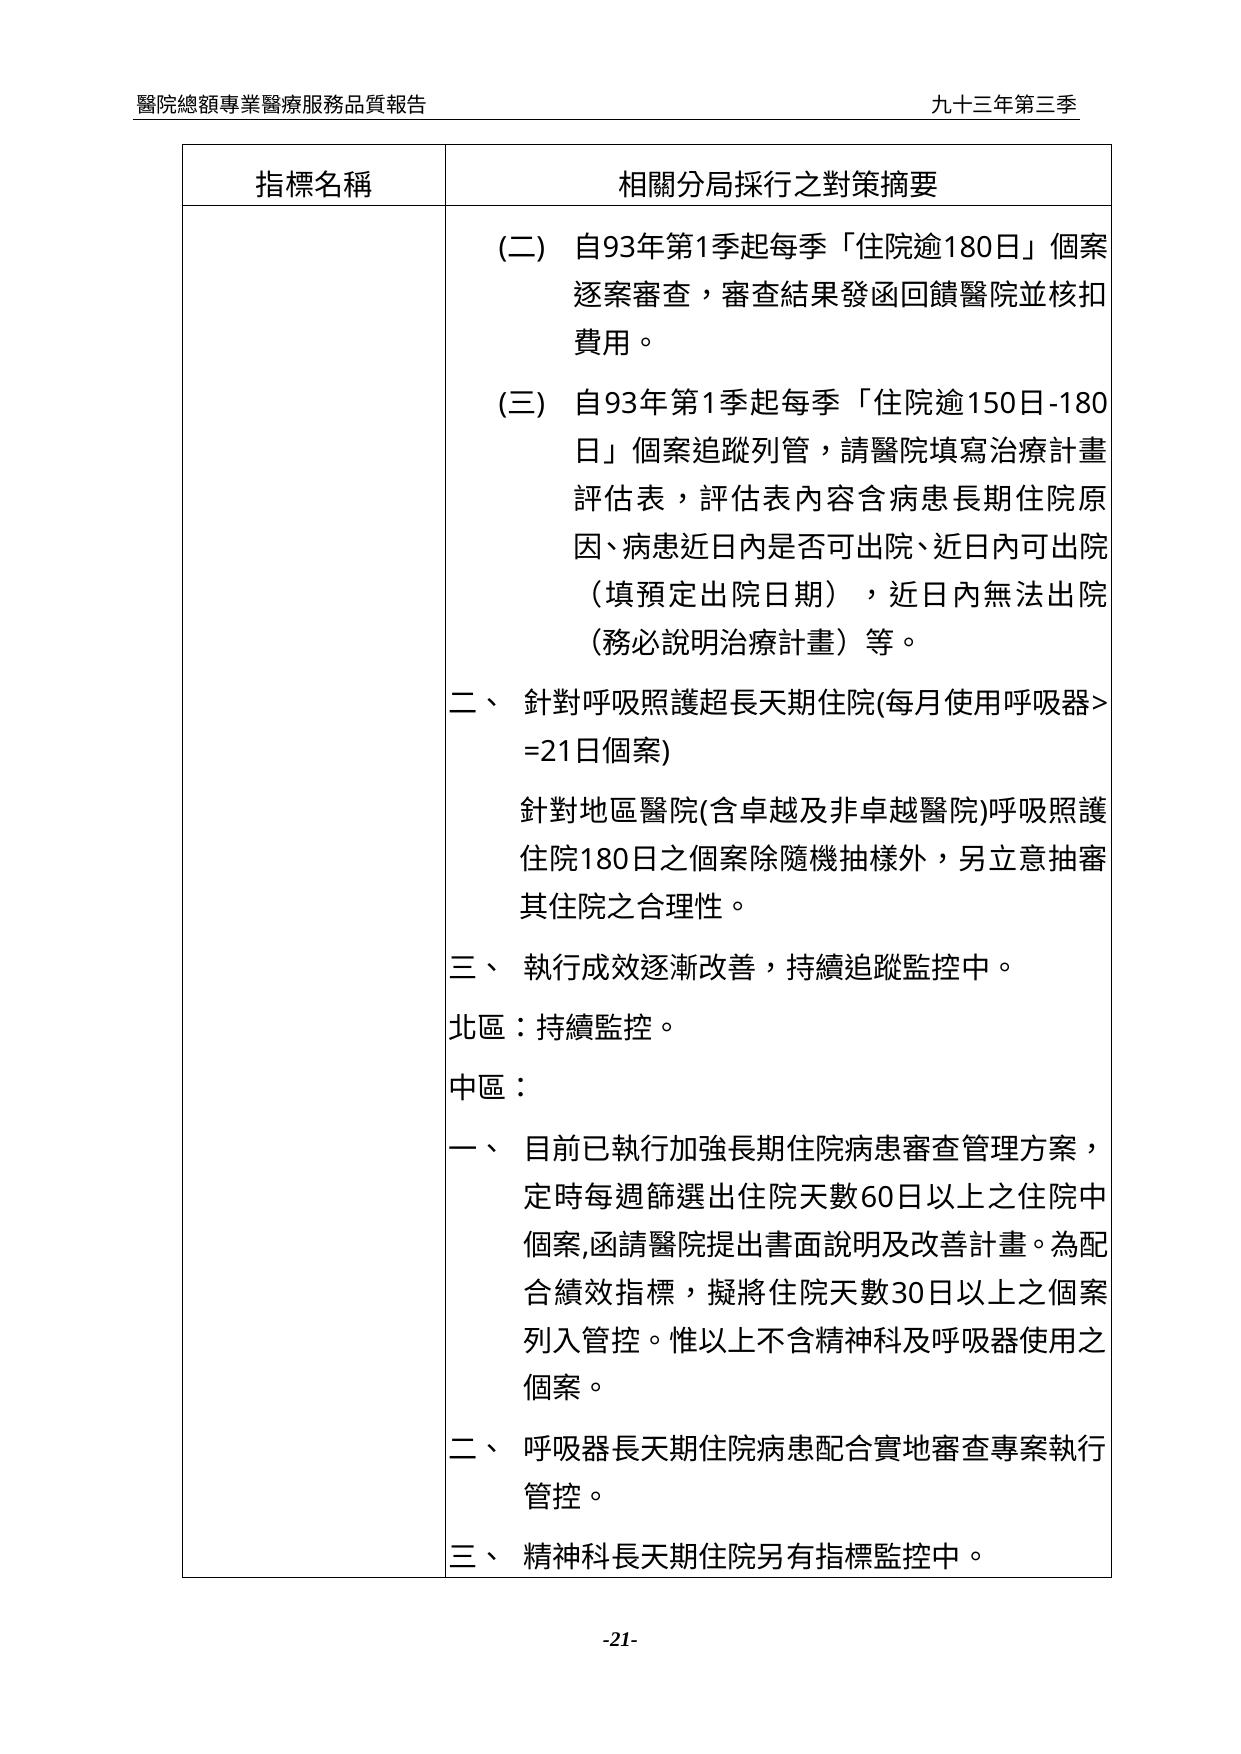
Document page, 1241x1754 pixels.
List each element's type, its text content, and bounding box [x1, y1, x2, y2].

table_cell [183, 206, 445, 1577]
table_header 相關分局採行之對策摘要 [446, 145, 1111, 205]
table_cell 台北區： 針對超長期住院(排除精神科及使用呼吸器個案)個案，擬訂策略如下： 自92年第2季起每季「住院逾90日」人數統計及病患名單按季建置本分局全球資訊網供院所查詢，俾達自我管理。 自93年第1季起每季「住院逾180日」個案逐案審查，審查結果發函回饋醫院並核扣費用。 自93年第1季起每季「住院逾150日-180日」個案追蹤列管，請醫院填寫治療計畫評估表，評估表內容含病患長期住院原因、病患近日內是否可出院、近日內可出院（填預定出院日期），近日內無法出院（務必說明治療計畫）等。 針對呼吸照護超長天期住院(每月使用呼吸器>=21日個案) 針對地區醫院(含卓越及非卓越醫院)呼吸照護住院180日之個案除隨機抽樣外，另立意抽審其住院之合理性。 執行成效逐漸改善，持續追蹤監控中。 北區：持續監控。 中區： 目前已執行加強長期住院病患審查管理方案，定時每週篩選出住院天數60日以上之住院中個案,函請醫院提出書面說明及改善計畫。為配合績效指標，擬將住院天數30日以上之個案列入管控。惟以上不含精神科及呼吸器使用之個案。 呼吸器長天期住院病患配合實地審查專案執行管控。 精神科長天期住院另有指標監控中。 南區： 每月將大於去年同期10﹪者，加強分析及立意抽審。 該項指標列入參與醫院卓越計畫醫院之指標監測項目。 分析呼吸器使用一年以上之病患，加強專業審查以監控服務品質。 針對呼吸照護案件專業審查有意見者、病患來源為安養機構、事前報備案件多、脫離率低者列入專案訪查輔導對象。 提供分析資料供醫院總額南區分會品質管理組參處。 分析異常之醫院名單於區分會會議公布，並積極透過品質管理組進行輔導。 東區： 執行率超過前一季同儕值之醫院於「醫院醫療服務品質監控會議」（由各院委員代表）會議中報告改善計畫、改善目標及改善時程。 另93年7月以後，有9家醫院參加醫院卓越計畫，以品質指標監控。 合理控制每件平均住院天數：將「住院日超過90日」，自93年第2季起改為60日，按季持續監控，並請前3名醫院到「醫院醫療服務品質監控會議」會議中報告。 [446, 206, 1111, 1577]
table_header 指標名稱 [183, 145, 445, 205]
